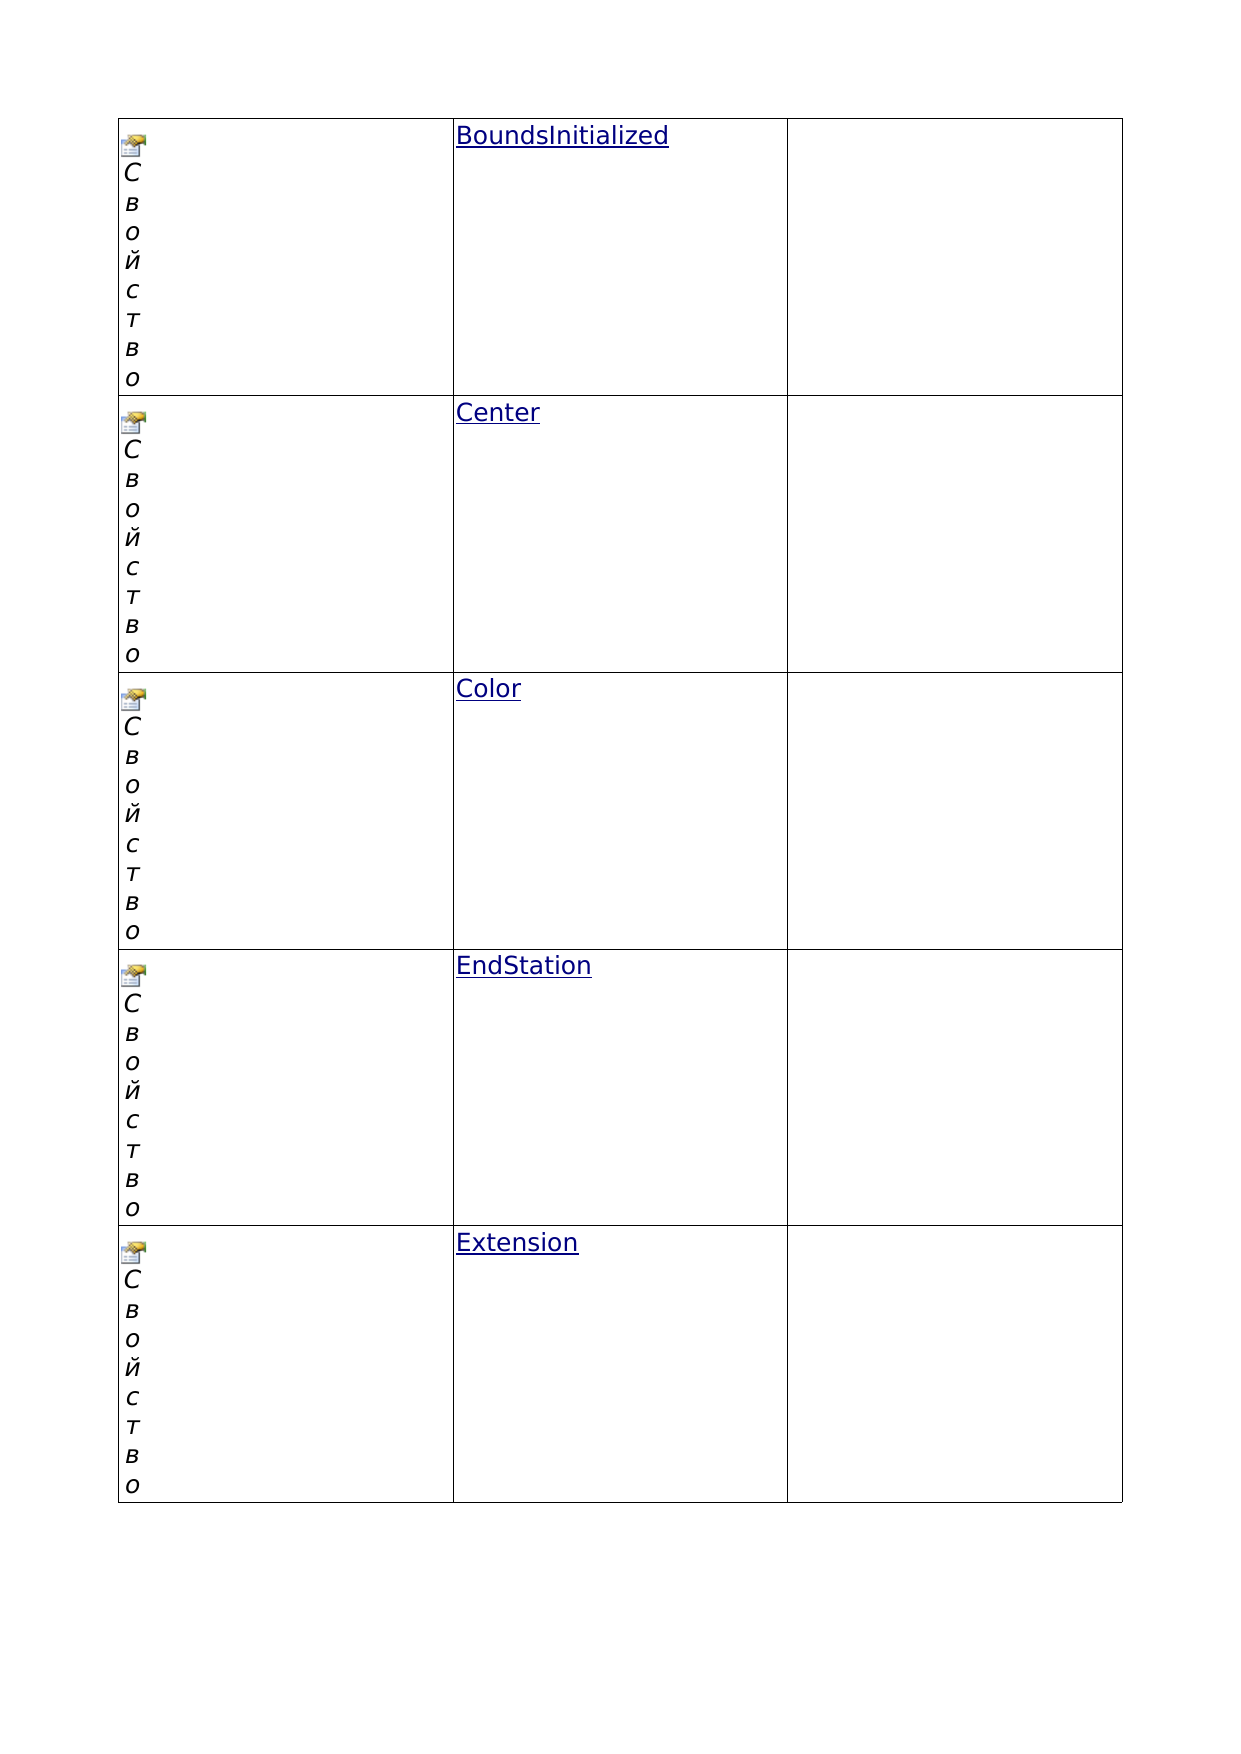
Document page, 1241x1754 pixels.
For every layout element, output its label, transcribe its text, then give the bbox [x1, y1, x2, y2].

table_cell Extension [454, 1226, 787, 1502]
table_cell [788, 119, 1122, 395]
table_cell Color [454, 673, 787, 948]
table_cell [119, 396, 453, 672]
table_cell [119, 673, 453, 948]
table_cell BoundsInitialized [454, 119, 787, 395]
table_cell [119, 950, 453, 1225]
table_cell [788, 1226, 1122, 1502]
table_cell [788, 396, 1122, 672]
picture [121, 963, 147, 989]
table_cell [119, 1226, 453, 1502]
picture [121, 133, 147, 159]
table_cell [119, 119, 453, 395]
picture [121, 687, 147, 713]
picture [121, 1240, 147, 1266]
picture [121, 410, 147, 436]
table_cell Center [454, 396, 787, 672]
table_cell EndStation [454, 950, 787, 1225]
table_cell [788, 673, 1122, 948]
table_cell [788, 950, 1122, 1225]
